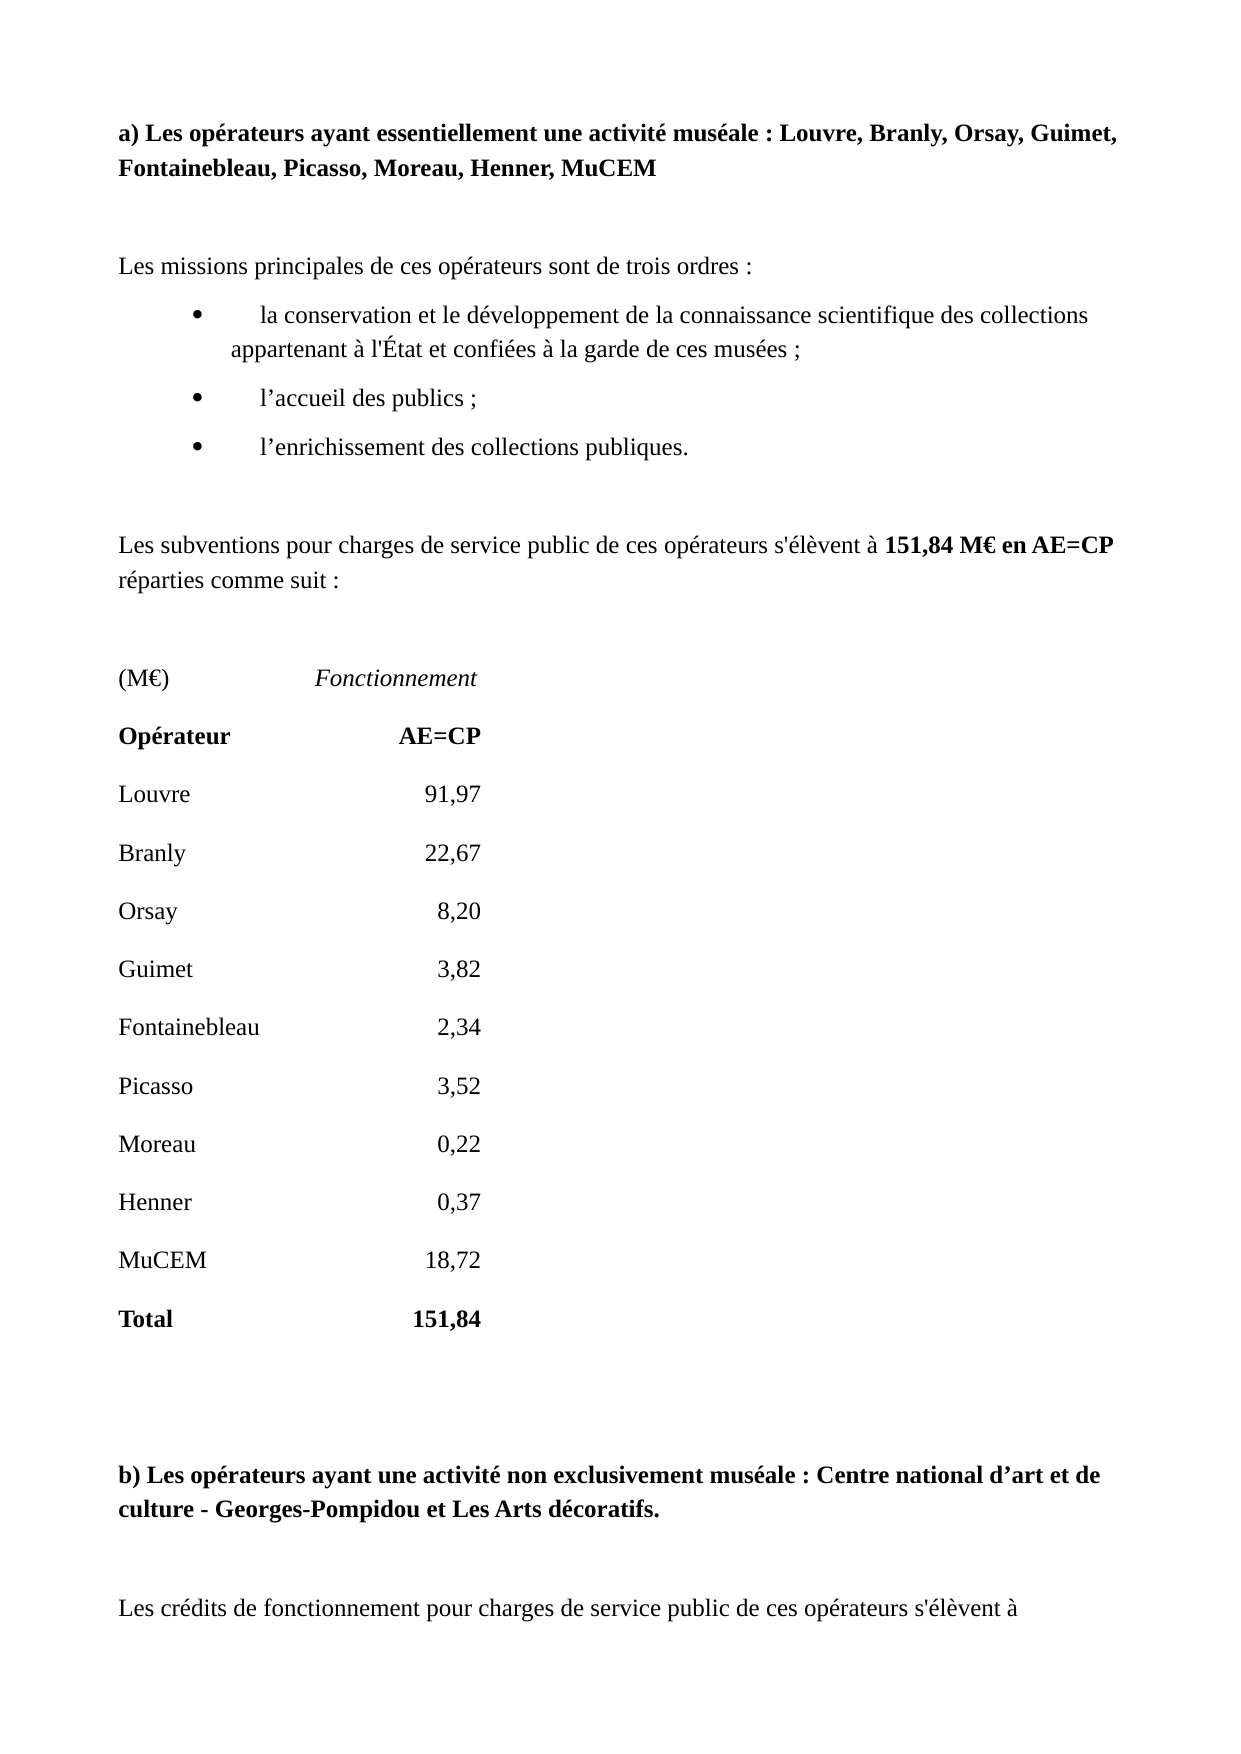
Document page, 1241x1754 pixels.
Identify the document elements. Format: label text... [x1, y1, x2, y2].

text a) Les opérateurs ayant essentiellement une activité muséale : Louvre, Branly, Orsay, Guimet, Fontainebleau, Picasso, Moreau, Henner, MuCEM [118, 118, 1122, 181]
table_cell Opérateur [118, 721, 313, 779]
text Les missions principales de ces opérateurs sont de trois ordres : [118, 251, 1122, 279]
table_cell AE=CP [314, 721, 481, 779]
table_cell Guimet [118, 954, 313, 1012]
table_cell Louvre [118, 780, 313, 838]
text · la conservation et le développement de la connaissance scientifique des collections appartenant à l'État et confiées à la garde de ces musées ; [193, 300, 1122, 363]
table_cell 0,22 [314, 1129, 481, 1187]
table_cell MuCEM [118, 1245, 313, 1304]
table_cell Orsay [118, 896, 313, 954]
table_header Fonctionnement [314, 663, 481, 721]
table_cell 3,82 [314, 954, 481, 1012]
table_header (M€) [118, 663, 313, 721]
text · l’accueil des publics ; [193, 383, 1122, 412]
table_cell Picasso [118, 1071, 313, 1129]
table_cell 91,97 [314, 780, 481, 838]
text Les subventions pour charges de service public de ces opérateurs s'élèvent à 151,84 M€ en AE=CP réparties comme suit : [118, 531, 1122, 594]
table_cell 3,52 [314, 1071, 481, 1129]
text · l’enrichissement des collections publiques. [193, 432, 1122, 461]
table_cell Branly [118, 838, 313, 896]
table_cell Total [118, 1304, 313, 1362]
text Les crédits de fonctionnement pour charges de service public de ces opérateurs s'élèvent à [118, 1593, 1122, 1621]
table_cell 2,34 [314, 1013, 481, 1071]
table_cell 18,72 [314, 1245, 481, 1304]
table_cell 0,37 [314, 1187, 481, 1245]
table_cell Fontainebleau [118, 1013, 313, 1071]
text b) Les opérateurs ayant une activité non exclusivement muséale : Centre national d’art et de culture - Georges-Pompidou et Les Arts décoratifs. [118, 1460, 1122, 1523]
table_cell Henner [118, 1187, 313, 1245]
table_cell 22,67 [314, 838, 481, 896]
table_cell 8,20 [314, 896, 481, 954]
table_cell 151,84 [314, 1304, 481, 1362]
table_cell Moreau [118, 1129, 313, 1187]
